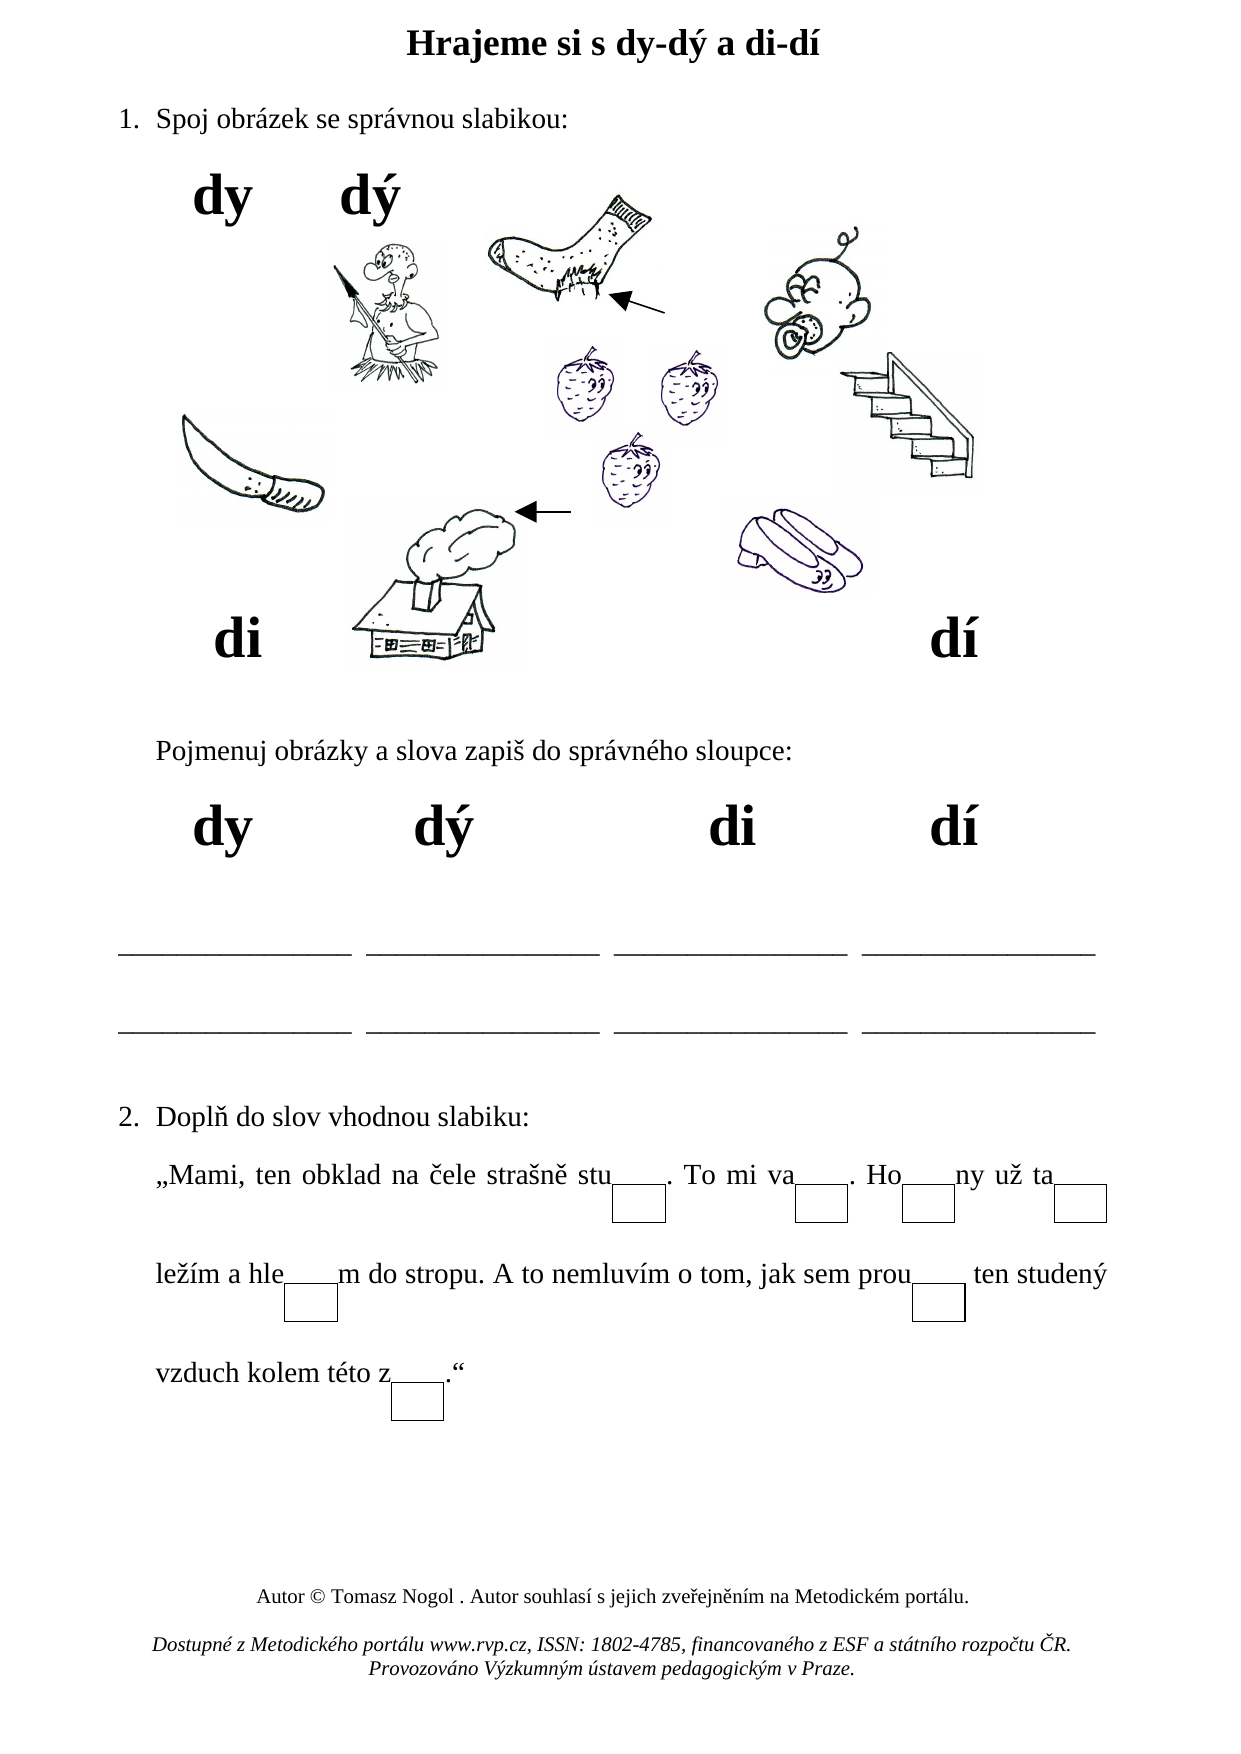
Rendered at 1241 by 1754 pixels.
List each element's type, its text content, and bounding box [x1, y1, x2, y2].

text dy dý di dí [155, 791, 1107, 858]
text Pojmenuj obrázky a slova zapiš do správného sloupce: [155, 733, 1107, 766]
picture [651, 344, 728, 444]
text di dí [118, 603, 1107, 670]
text ________________ ________________ ________________ ________________ [118, 925, 1107, 959]
text ________________ ________________ ________________ ________________ [118, 1003, 1107, 1036]
text „Mami, ten obklad na čele strašně stu. To mi va. Hony už taležím a hlem do stropu. A to nemluvím o tom, jak sem prou ten studený vzduch kolem této z.“ [155, 1157, 1107, 1421]
picture [170, 406, 333, 524]
text Hrajeme si s dy-dý a di-dí [118, 21, 1107, 64]
picture [328, 239, 449, 388]
picture [592, 425, 670, 526]
list Spoj obrázek se správnou slabikou: [118, 101, 1107, 135]
picture [722, 499, 876, 594]
text dy dý [118, 160, 1107, 372]
picture [347, 499, 524, 667]
picture [628, 303, 641, 307]
picture [835, 352, 982, 496]
picture [547, 340, 624, 440]
list Doplň do slov vhodnou slabiku: [118, 1099, 1107, 1132]
picture [478, 183, 664, 307]
picture [760, 220, 885, 371]
